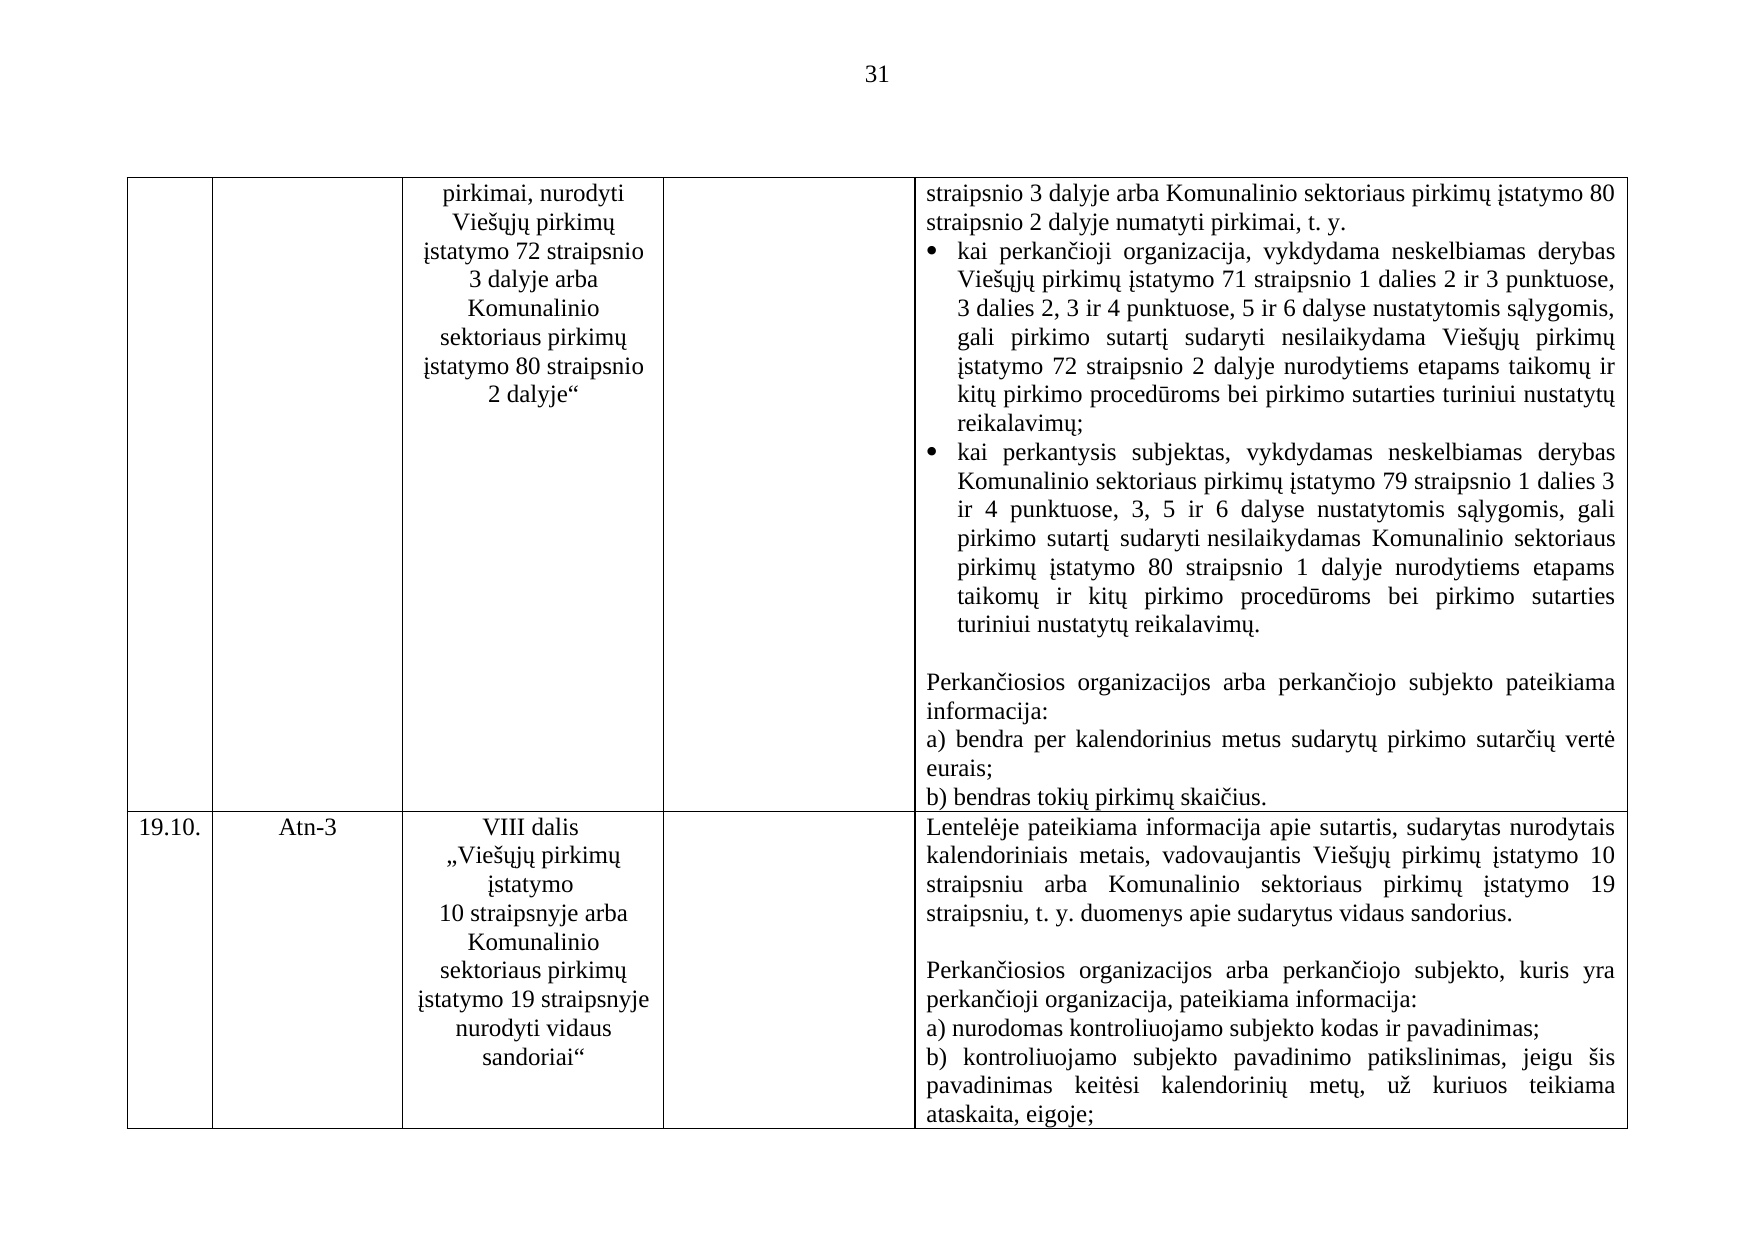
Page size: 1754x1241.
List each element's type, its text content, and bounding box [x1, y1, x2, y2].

table_cell [128, 178, 212, 811]
table_cell 19.10. [128, 812, 212, 1128]
table_cell Lentelėje pateikiama informacija apie sutartis, sudarytas nurodytais kalendoriniais metais, vadovaujantis Viešųjų pirkimų įstatymo 10 straipsniu arba Komunalinio sektoriaus pirkimų įstatymo 19 straipsniu, t. y. duomenys apie sudarytus vidaus sandorius. Perkančiosios organizacijos arba perkančiojo subjekto, kuris yra perkančioji organizacija, pateikiama informacija: a) nurodomas kontroliuojamo subjekto kodas ir pavadinimas; b) kontroliuojamo subjekto pavadinimo patikslinimas, jeigu šis pavadinimas keitėsi kalendorinių metų, už kuriuos teikiama ataskaita, eigoje; [916, 812, 1627, 1128]
table_cell VIII dalis „Viešųjų pirkimų įstatymo 10 straipsnyje arba Komunalinio sektoriaus pirkimų įstatymo 19 straipsnyje nurodyti vidaus sandoriai“ [403, 812, 663, 1128]
table_cell straipsnio 3 dalyje arba Komunalinio sektoriaus pirkimų įstatymo 80 straipsnio 2 dalyje numatyti pirkimai, t. y.  kai perkančioji organizacija, vykdydama neskelbiamas derybas Viešųjų pirkimų įstatymo 71 straipsnio 1 dalies 2 ir 3 punktuose, 3 dalies 2, 3 ir 4 punktuose, 5 ir 6 dalyse nustatytomis sąlygomis, gali pirkimo sutartį sudaryti nesilaikydama Viešųjų pirkimų įstatymo 72 straipsnio 2 dalyje nurodytiems etapams taikomų ir kitų pirkimo procedūroms bei pirkimo sutarties turiniui nustatytų reikalavimų;  kai perkantysis subjektas, vykdydamas neskelbiamas derybas Komunalinio sektoriaus pirkimų įstatymo 79 straipsnio 1 dalies 3 ir 4 punktuose, 3, 5 ir 6 dalyse nustatytomis sąlygomis, gali pirkimo sutartį sudaryti nesilaikydamas Komunalinio sektoriaus pirkimų įstatymo 80 straipsnio 1 dalyje nurodytiems etapams taikomų ir kitų pirkimo procedūroms bei pirkimo sutarties turiniui nustatytų reikalavimų. Perkančiosios organizacijos arba perkančiojo subjekto pateikiama informacija: a) bendra per kalendorinius metus sudarytų pirkimo sutarčių vertė eurais; b) bendras tokių pirkimų skaičius. [916, 178, 1627, 811]
table_cell pirkimai, nurodyti Viešųjų pirkimų įstatymo 72 straipsnio 3 dalyje arba Komunalinio sektoriaus pirkimų įstatymo 80 straipsnio 2 dalyje“ [403, 178, 663, 811]
table_cell [664, 812, 914, 1128]
table_cell [213, 178, 402, 811]
table_cell Atn-3 [213, 812, 402, 1128]
table_cell [664, 178, 914, 811]
